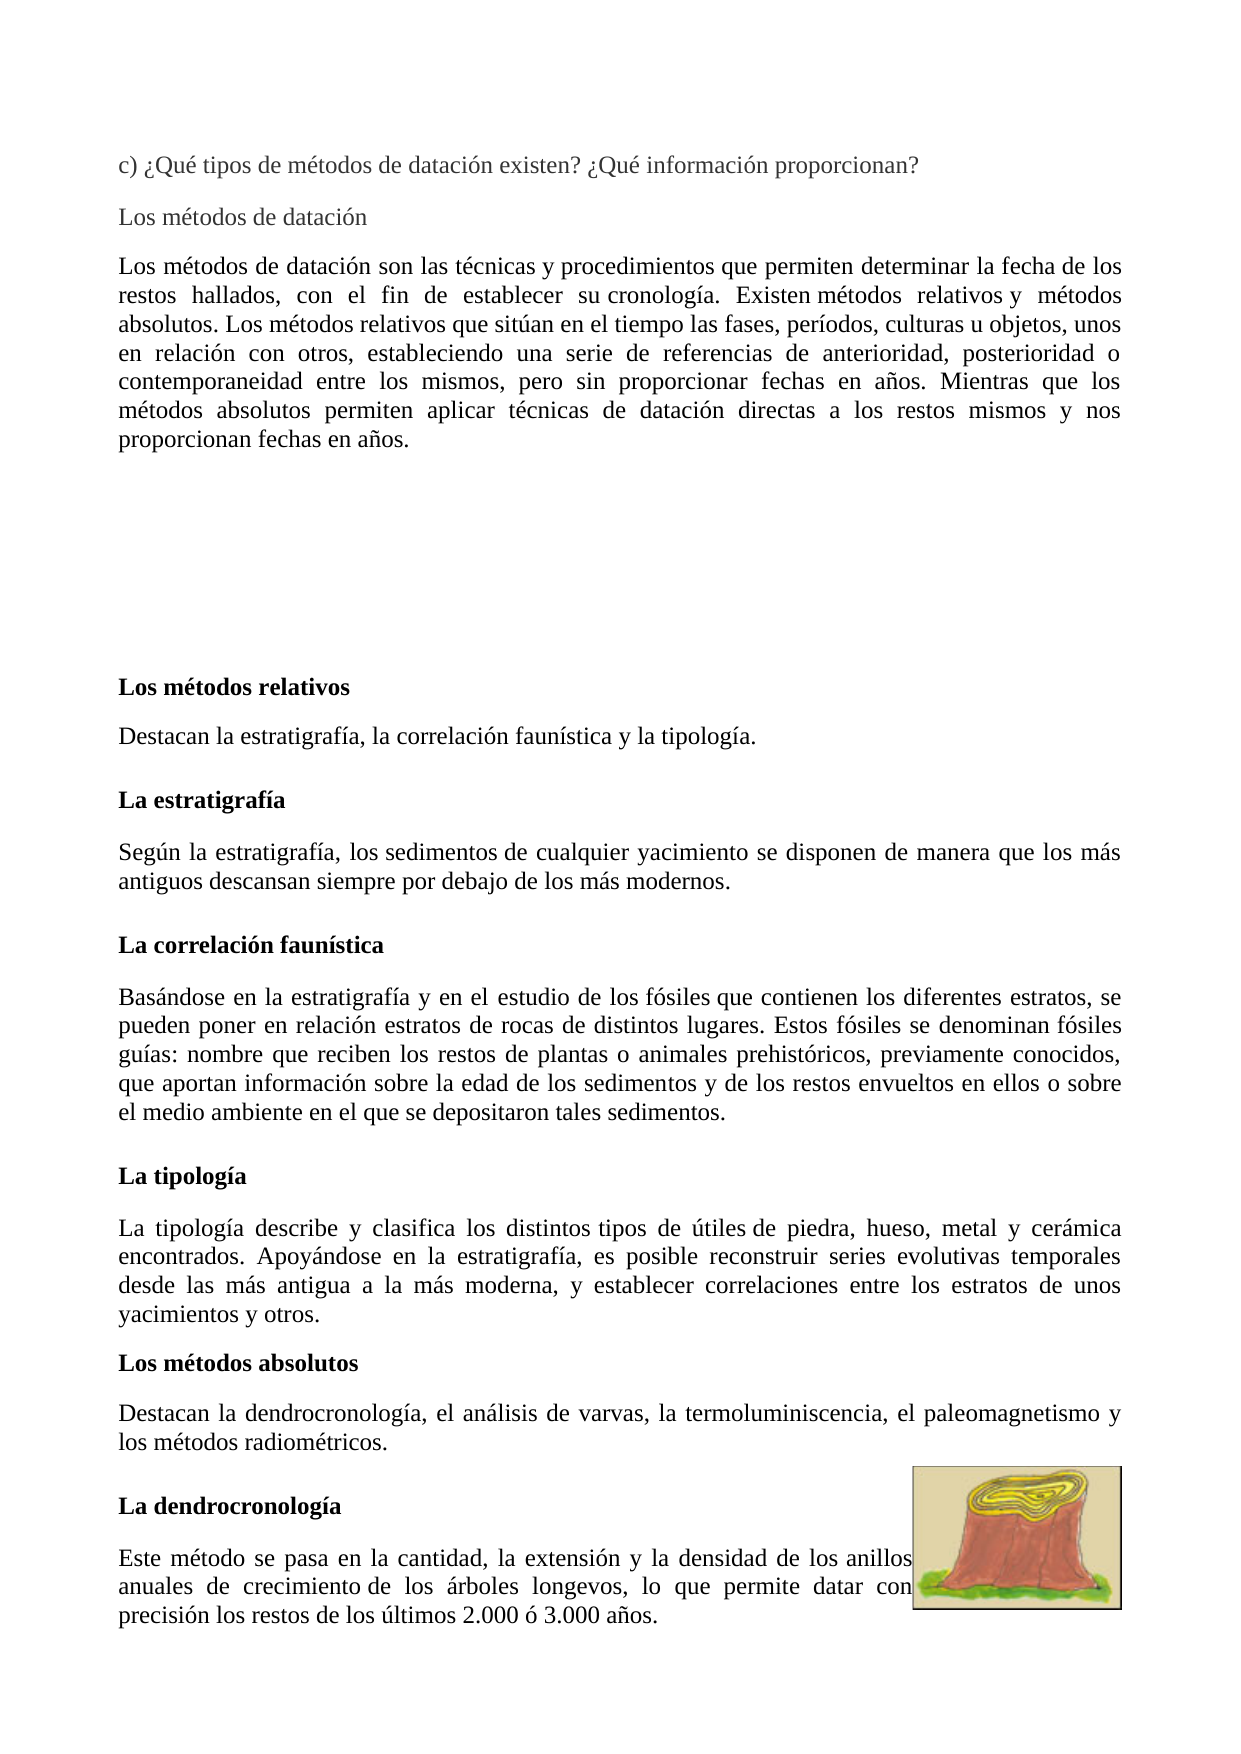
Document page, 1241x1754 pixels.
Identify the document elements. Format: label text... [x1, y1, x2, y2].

subtitle La estratigrafía [118, 786, 1122, 814]
text Según la estratigrafía, los sedimentos de cualquier yacimiento se disponen de manera que los más antiguos descansan siempre por debajo de los más modernos. [118, 837, 1122, 895]
subtitle La correlación faunística [118, 930, 1122, 959]
subtitle La tipología [118, 1161, 1122, 1190]
text Los métodos absolutos [118, 1348, 1122, 1377]
text Este método se pasa en la cantidad, la extensión y la densidad de los anillos anuales de crecimiento de los árboles longevos, lo que permite datar con precisión los restos de los últimos 2.000 ó 3.000 años. [118, 1543, 1122, 1629]
text Los métodos relativos [118, 672, 1122, 701]
text Basándose en la estratigrafía y en el estudio de los fósiles que contienen los diferentes estratos, se pueden poner en relación estratos de rocas de distintos lugares. Estos fósiles se denominan fósiles guías: nombre que reciben los restos de plantas o animales prehistóricos, previamente conocidos, que aportan información sobre la edad de los sedimentos y de los restos envueltos en ellos o sobre el medio ambiente en el que se depositaron tales sedimentos. [118, 982, 1122, 1126]
text c) ¿Qué tipos de métodos de datación existen? ¿Qué información proporcionan? [118, 118, 1122, 179]
text Destacan la estratigrafía, la correlación faunística y la tipología. [118, 721, 1122, 750]
text Los métodos de datación son las técnicas y procedimientos que permiten determinar la fecha de los restos hallados, con el fin de establecer su cronología. Existen métodos relativos y métodos absolutos. Los métodos relativos que sitúan en el tiempo las fases, períodos, culturas u objetos, unos en relación con otros, estableciendo una serie de referencias de anterioridad, posterioridad o contemporaneidad entre los mismos, pero sin proporcionar fechas en años. Mientras que los métodos absolutos permiten aplicar técnicas de datación directas a los restos mismos y nos proporcionan fechas en años. [118, 251, 1122, 453]
text Destacan la dendrocronología, el análisis de varvas, la termoluminiscencia, el paleomagnetismo y los métodos radiométricos. [118, 1398, 1122, 1456]
text La tipología describe y clasifica los distintos tipos de útiles de piedra, hueso, metal y cerámica encontrados. Apoyándose en la estratigrafía, es posible reconstruir series evolutivas temporales desde las más antigua a la más moderna, y establecer correlaciones entre los estratos de unos yacimientos y otros. [118, 1213, 1122, 1328]
subtitle La dendrocronología [118, 1491, 912, 1520]
text Los métodos de datación [118, 200, 1122, 231]
